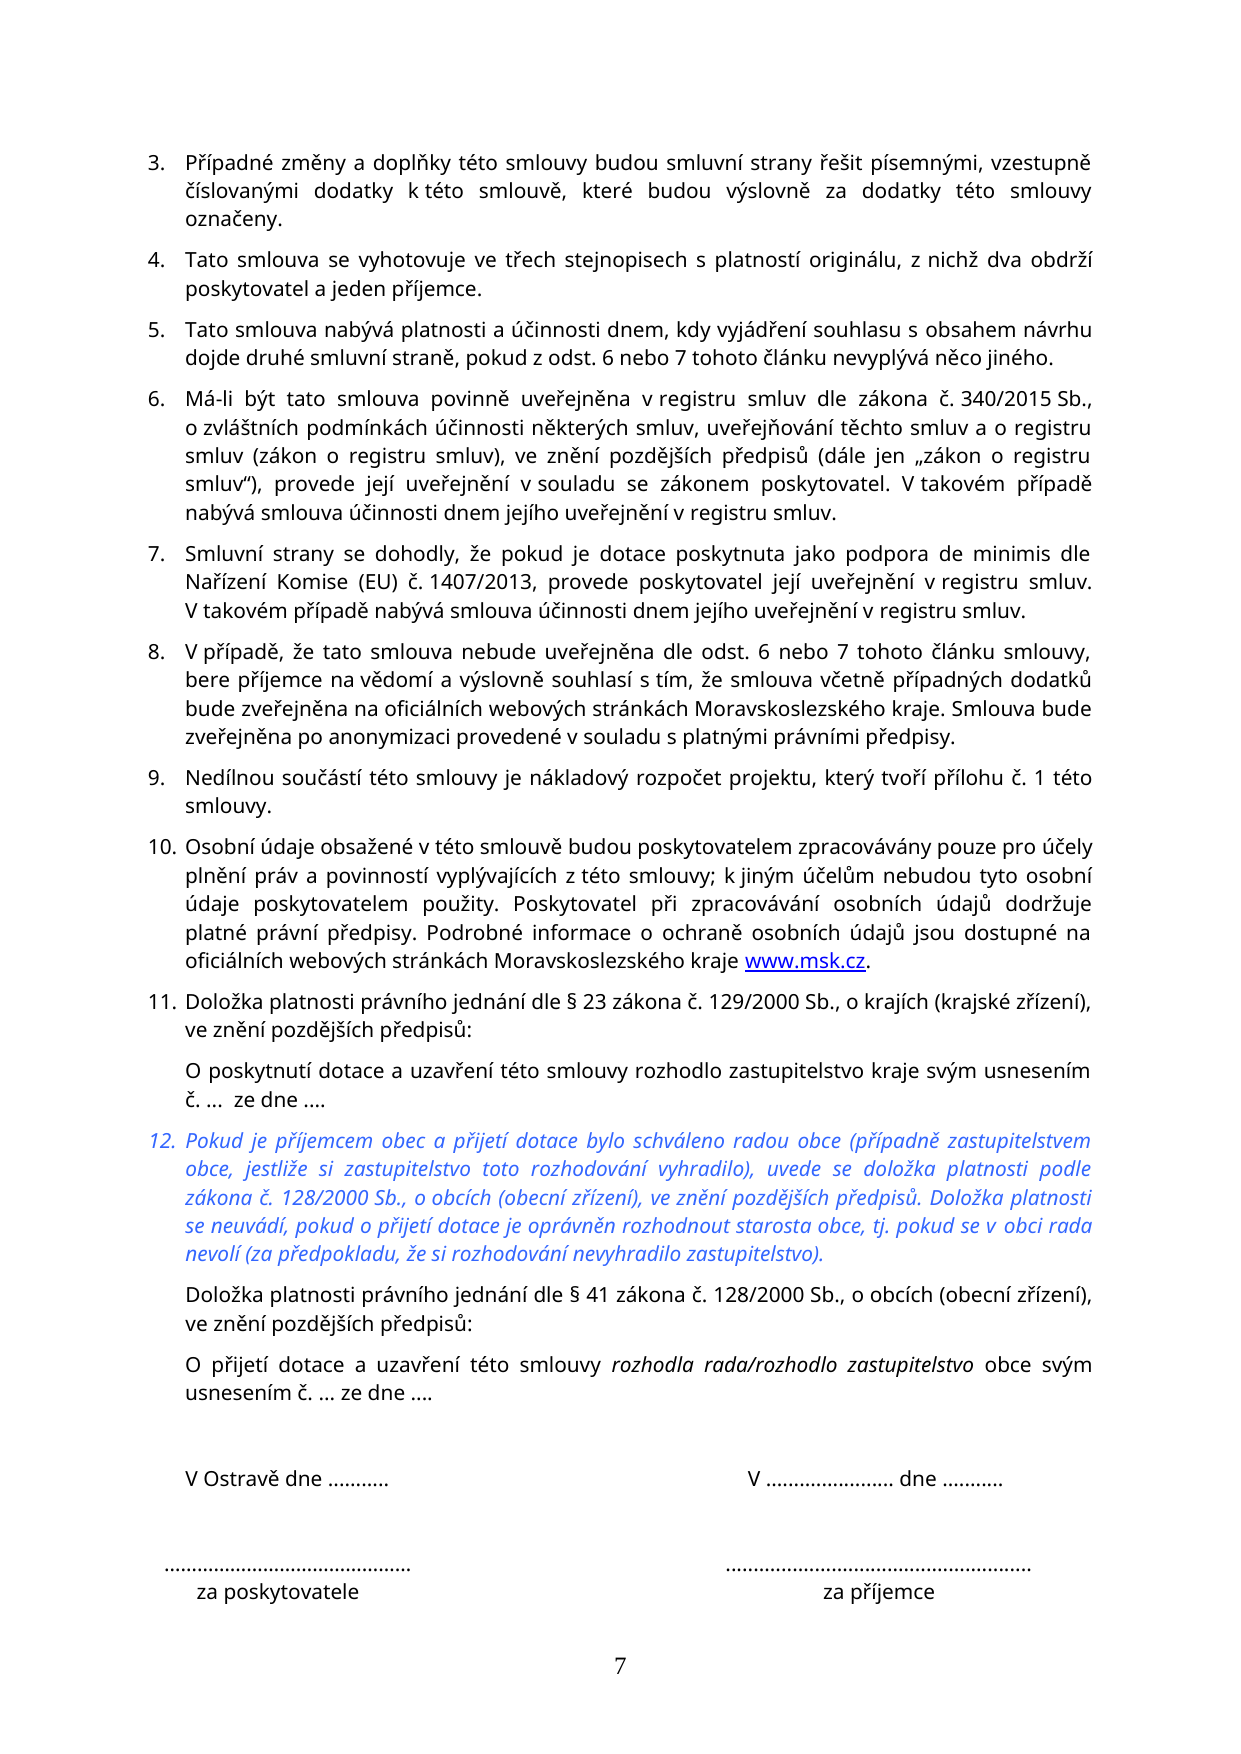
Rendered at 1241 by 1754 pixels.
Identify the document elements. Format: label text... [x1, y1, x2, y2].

list Tato smlouva se vyhotovuje ve třech stejnopisech s platností originálu, z nichž dva obdrží poskytovatel a jeden příjemce. [148, 246, 1092, 302]
list Nedílnou součástí této smlouvy je nákladový rozpočet projektu, který tvoří přílohu č. 1 této smlouvy. [148, 763, 1092, 820]
list Případné změny a doplňky této smlouvy budou smluvní strany řešit písemnými, vzestupně číslovanými dodatky k této smlouvě, které budou výslovně za dodatky této smlouvy označeny. [148, 148, 1092, 233]
list Má-li být tato smlouva povinně uveřejněna v registru smluv dle zákona č. 340/2015 Sb., o zvláštních podmínkách účinnosti některých smluv, uveřejňování těchto smluv a o registru smluv (zákon o registru smluv), ve znění pozdějších předpisů (dále jen „zákon o registru smluv“), provede její uveřejnění v souladu se zákonem poskytovatel. V takovém případě nabývá smlouva účinnosti dnem jejího uveřejnění v registru smluv. [148, 384, 1092, 526]
text ……………………………………… ....................................................... [148, 1549, 1092, 1577]
text V Ostravě dne ........... V ....................... dne ........... [185, 1464, 1092, 1492]
list Pokud je příjemcem obec a přijetí dotace bylo schváleno radou obce (případně zastupitelstvem obce, jestliže si zastupitelstvo toto rozhodování vyhradilo), uvede se doložka platnosti podle zákona č. 128/2000 Sb., o obcích (obecní zřízení), ve znění pozdějších předpisů. Doložka platnosti se neuvádí, pokud o přijetí dotace je oprávněn rozhodnout starosta obce, tj. pokud se v obci rada nevolí (za předpokladu, že si rozhodování nevyhradilo zastupitelstvo). [148, 1126, 1092, 1268]
list Tato smlouva nabývá platnosti a účinnosti dnem, kdy vyjádření souhlasu s obsahem návrhu dojde druhé smluvní straně, pokud z odst. 6 nebo 7 tohoto článku nevyplývá něco jiného. [148, 315, 1092, 372]
list V případě, že tato smlouva nebude uveřejněna dle odst. 6 nebo 7 tohoto článku smlouvy, bere příjemce na vědomí a výslovně souhlasí s tím, že smlouva včetně případných dodatků bude zveřejněna na oficiálních webových stránkách Moravskoslezského kraje. Smlouva bude zveřejněna po anonymizaci provedené v souladu s platnými právními předpisy. [148, 637, 1092, 751]
text Doložka platnosti právního jednání dle § 41 zákona č. 128/2000 Sb., o obcích (obecní zřízení), ve znění pozdějších předpisů: [185, 1281, 1092, 1337]
list Smluvní strany se dohodly, že pokud je dotace poskytnuta jako podpora de minimis dle Nařízení Komise (EU) č. 1407/2013, provede poskytovatel její uveřejnění v registru smluv. V takovém případě nabývá smlouva účinnosti dnem jejího uveřejnění v registru smluv. [148, 539, 1092, 624]
text O přijetí dotace a uzavření této smlouvy rozhodla rada/rozhodlo zastupitelstvo obce svým usnesením č. ... ze dne .... [185, 1350, 1092, 1407]
text O poskytnutí dotace a uzavření této smlouvy rozhodlo zastupitelstvo kraje svým usnesením č. ... ze dne .... [185, 1056, 1092, 1113]
list Osobní údaje obsažené v této smlouvě budou poskytovatelem zpracovávány pouze pro účely plnění práv a povinností vyplývajících z této smlouvy; k jiným účelům nebudou tyto osobní údaje poskytovatelem použity. Poskytovatel při zpracovávání osobních údajů dodržuje platné právní předpisy. Podrobné informace o ochraně osobních údajů jsou dostupné na oficiálních webových stránkách Moravskoslezského kraje www.msk.cz. [148, 832, 1092, 974]
text za poskytovatele za příjemce [148, 1577, 1092, 1606]
list Doložka platnosti právního jednání dle § 23 zákona č. 129/2000 Sb., o krajích (krajské zřízení), ve znění pozdějších předpisů: [148, 987, 1092, 1044]
